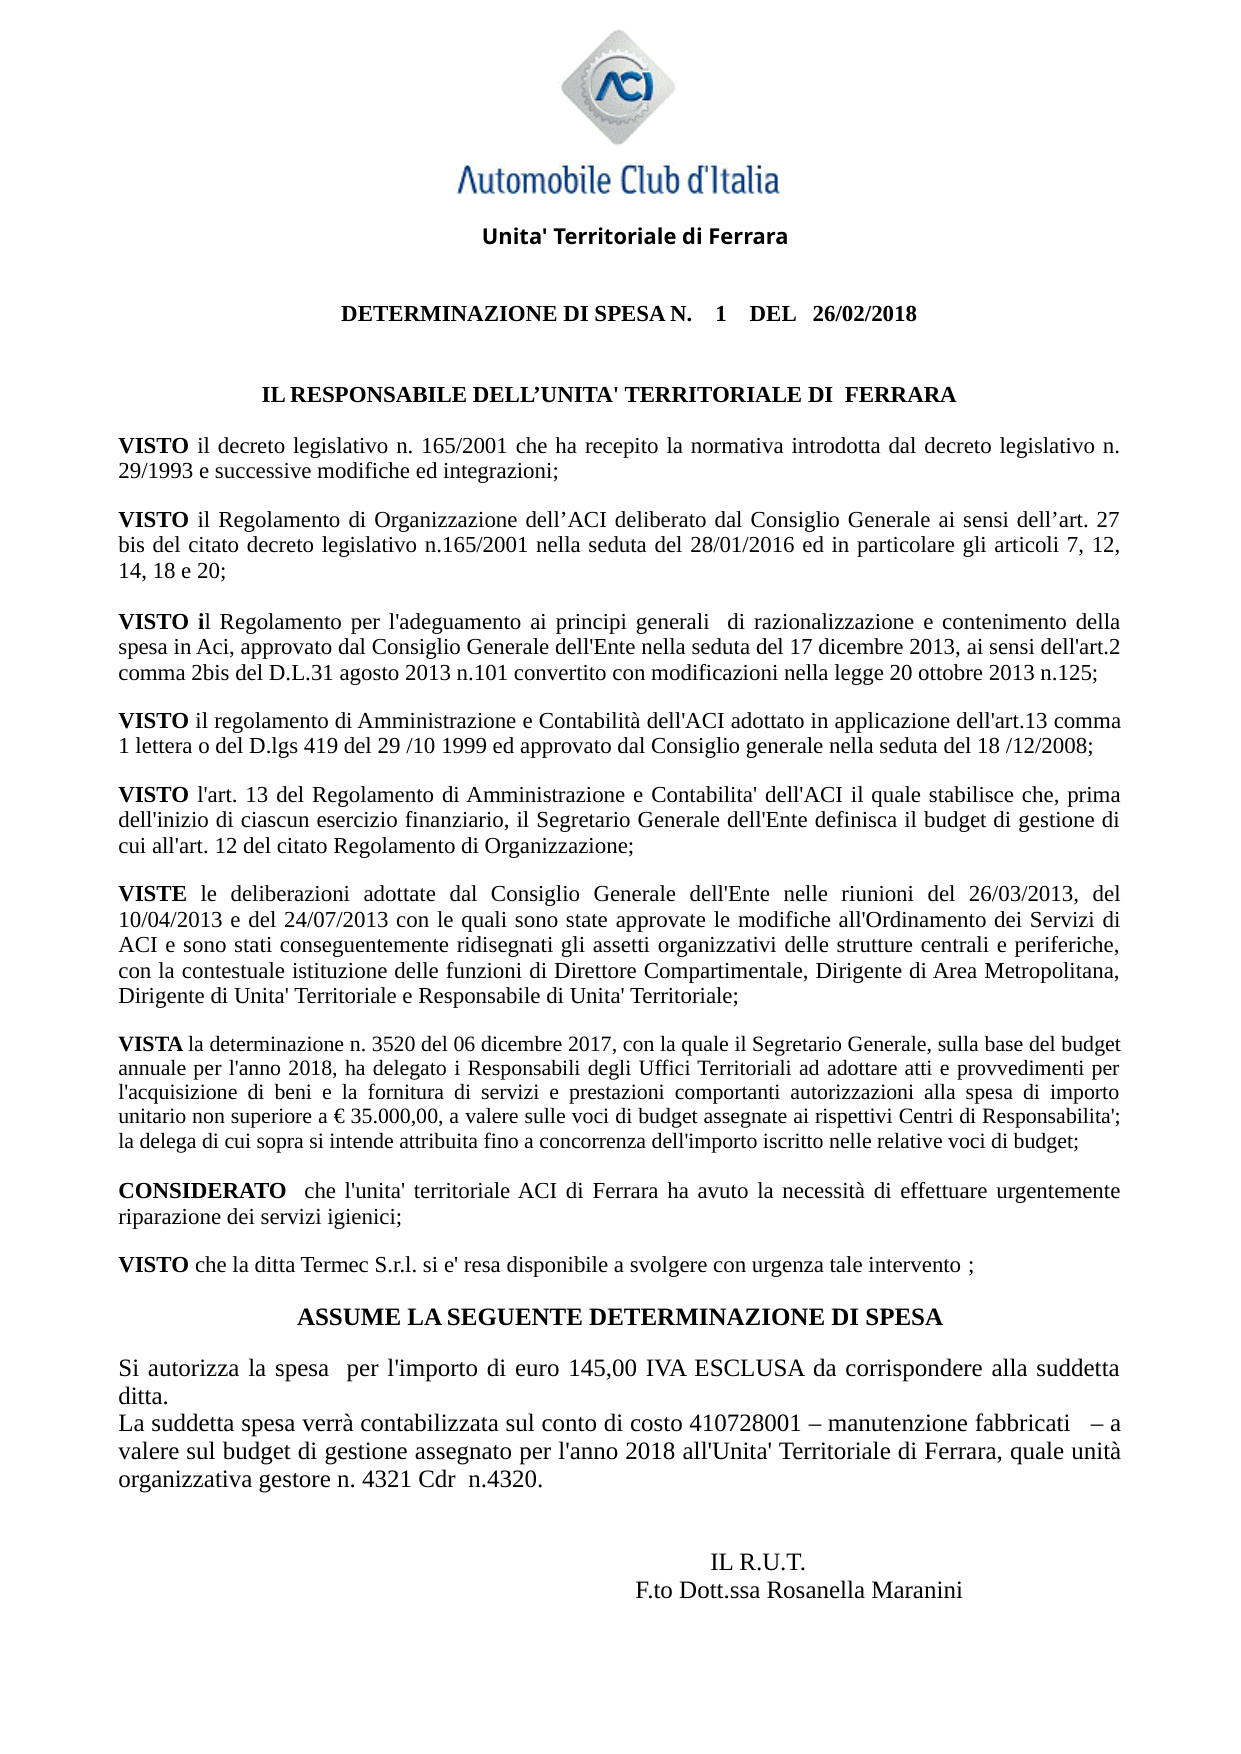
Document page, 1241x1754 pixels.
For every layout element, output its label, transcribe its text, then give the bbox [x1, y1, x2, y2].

subtitle ASSUME LA SEGUENTE DETERMINAZIONE DI SPESA [118, 1303, 1122, 1331]
text CONSIDERATO che l'unita' territoriale ACI di Ferrara ha avuto la necessità di effettuare urgentemente riparazione dei servizi igienici; [118, 1178, 1122, 1229]
text Unita' Territoriale di Ferrara [118, 221, 1122, 251]
text VISTA la determinazione n. 3520 del 06 dicembre 2017, con la quale il Segretario Generale, sulla base del budget annuale per l'anno 2018, ha delegato i Responsabili degli Uffici Territoriali ad adottare atti e provvedimenti per l'acquisizione di beni e la fornitura di servizi e prestazioni comportanti autorizzazioni alla spesa di importo unitario non superiore a € 35.000,00, a valere sulle voci di budget assegnate ai rispettivi Centri di Responsabilita'; la delega di cui sopra si intende attribuita fino a concorrenza dell'importo iscritto nelle relative voci di budget; [118, 1032, 1122, 1153]
text F.to Dott.ssa Rosanella Maranini [118, 1576, 1122, 1603]
text Si autorizza la spesa per l'importo di euro 145,00 IVA ESCLUSA da corrispondere alla suddetta ditta. [118, 1354, 1122, 1409]
text VISTO il Regolamento per l'adeguamento ai principi generali di razionalizzazione e contenimento della spesa in Aci, approvato dal Consiglio Generale dell'Ente nella seduta del 17 dicembre 2013, ai sensi dell'art.2 comma 2bis del D.L.31 agosto 2013 n.101 convertito con modificazioni nella legge 20 ottobre 2013 n.125; [118, 609, 1122, 685]
text VISTO il regolamento di Amministrazione e Contabilità dell'ACI adottato in applicazione dell'art.13 comma 1 lettera o del D.lgs 419 del 29 /10 1999 ed approvato dal Consiglio generale nella seduta del 18 /12/2008; [118, 708, 1122, 759]
text IL R.U.T. [192, 1548, 1122, 1576]
text VISTE le deliberazioni adottate dal Consiglio Generale dell'Ente nelle riunioni del 26/03/2013, del 10/04/2013 e del 24/07/2013 con le quali sono state approvate le modifiche all'Ordinamento dei Servizi di ACI e sono stati conseguentemente ridisegnati gli assetti organizzativi delle strutture centrali e periferiche, con la contestuale istituzione delle funzioni di Direttore Compartimentale, Dirigente di Area Metropolitana, Dirigente di Unita' Territoriale e Responsabile di Unita' Territoriale; [118, 881, 1122, 1008]
text VISTO il Regolamento di Organizzazione dell’ACI deliberato dal Consiglio Generale ai sensi dell’art. 27 bis del citato decreto legislativo n.165/2001 nella seduta del 28/01/2016 ed in particolare gli articoli 7, 12, 14, 18 e 20; [118, 507, 1122, 583]
text VISTO che la ditta Termec S.r.l. si e' resa disponibile a svolgere con urgenza tale intervento ; [118, 1252, 1122, 1278]
text VISTO l'art. 13 del Regolamento di Amministrazione e Contabilita' dell'ACI il quale stabilisce che, prima dell'inizio di ciascun esercizio finanziario, il Segretario Generale dell'Ente definisca il budget di gestione di cui all'art. 12 del citato Regolamento di Organizzazione; [118, 782, 1122, 858]
subtitle VISTO il decreto legislativo n. 165/2001 che ha recepito la normativa introdotta dal decreto legislativo n. 29/1993 e successive modifiche ed integrazioni; [118, 433, 1122, 484]
text DETERMINAZIONE DI SPESA N. 1 DEL 26/02/2018 [118, 301, 1122, 327]
text La suddetta spesa verrà contabilizzata sul conto di costo 410728001 – manutenzione fabbricati – a valere sul budget di gestione assegnato per l'anno 2018 all'Unita' Territoriale di Ferrara, quale unità organizzativa gestore n. 4321 Cdr n.4320. [118, 1409, 1122, 1493]
text IL RESPONSABILE DELL’UNITA' TERRITORIALE DI FERRARA [118, 382, 1122, 408]
